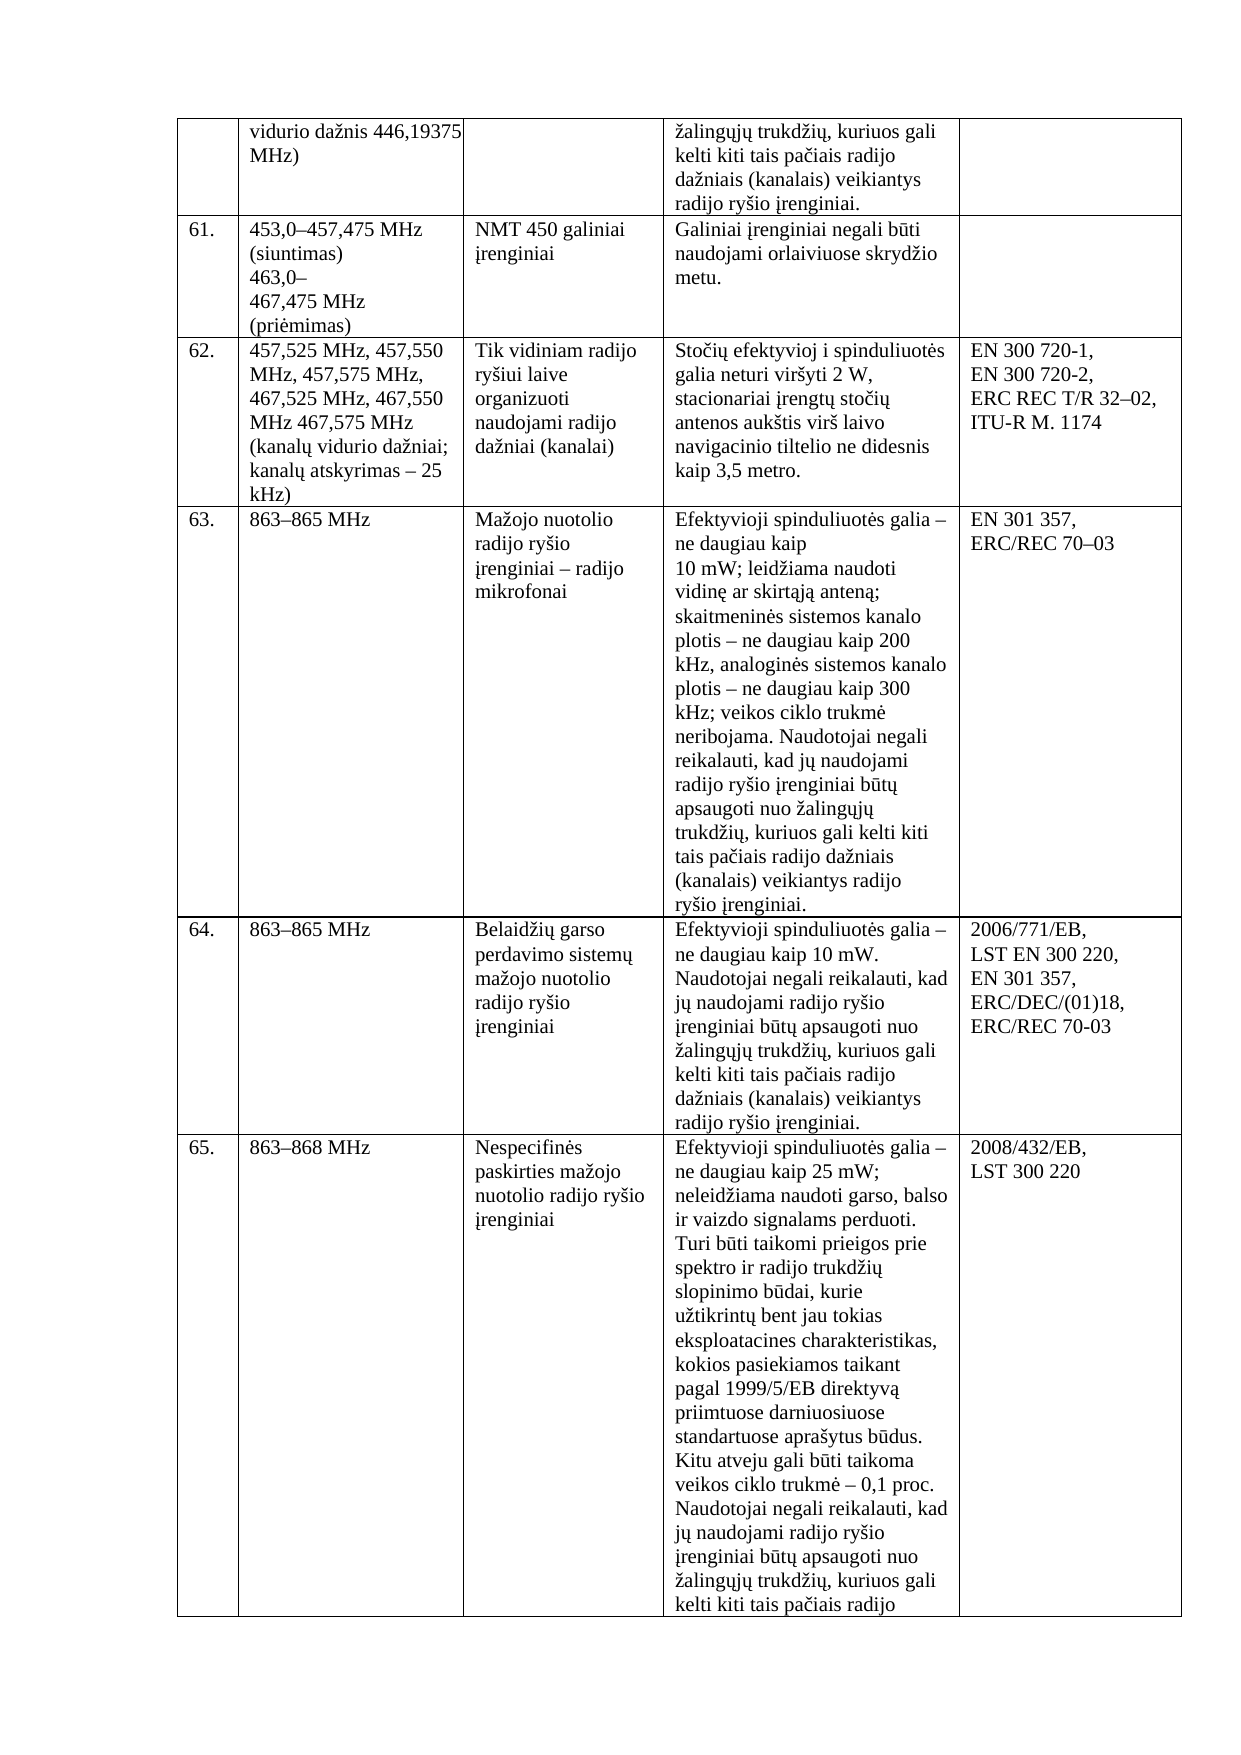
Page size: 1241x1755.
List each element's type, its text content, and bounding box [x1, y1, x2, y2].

table_cell Nespecifinės paskirties mažojo nuotolio radijo ryšio įrenginiai [464, 1135, 663, 1616]
table_cell Mažojo nuotolio radijo ryšio įrenginiai – radijo mikrofonai [464, 507, 663, 916]
table_cell [178, 119, 238, 215]
table_cell 863–868 MHz [239, 1135, 463, 1616]
table_cell 2006/771/EB, LST EN 300 220, EN 301 357, ERC/DEC/(01)18, ERC/REC 70-03 [960, 918, 1181, 1134]
table_cell 61. [178, 216, 238, 337]
table_cell Galiniai įrenginiai negali būti naudojami orlaiviuose skrydžio metu. [664, 216, 959, 337]
table_cell 457,525 MHz, 457,550 MHz, 457,575 MHz, 467,525 MHz, 467,550 MHz 467,575 MHz (kanalų vidurio dažniai; kanalų atskyrimas – 25 kHz) [239, 338, 463, 506]
table_cell Tik vidiniam radijo ryšiui laive organizuoti naudojami radijo dažniai (kanalai) [464, 338, 663, 506]
table_cell [960, 216, 1181, 337]
table_cell EN 301 357, ERC/REC 70–03 [960, 507, 1181, 916]
table_cell 863–865 MHz [239, 507, 463, 916]
table_cell EN 300 720-1, EN 300 720-2, ERC REC T/R 32–02, ITU-R M. 1174 [960, 338, 1181, 506]
table_cell Efektyvioji spinduliuotės galia – ne daugiau kaip 10 mW; leidžiama naudoti vidinę ar skirtąją anteną; skaitmeninės sistemos kanalo plotis – ne daugiau kaip 200 kHz, analoginės sistemos kanalo plotis – ne daugiau kaip 300 kHz; veikos ciklo trukmė neribojama. Naudotojai negali reikalauti, kad jų naudojami radijo ryšio įrenginiai būtų apsaugoti nuo žalingųjų trukdžių, kuriuos gali kelti kiti tais pačiais radijo dažniais (kanalais) veikiantys radijo ryšio įrenginiai. [664, 507, 959, 916]
table_cell 64. [178, 918, 238, 1134]
table_cell žalingųjų trukdžių, kuriuos gali kelti kiti tais pačiais radijo dažniais (kanalais) veikiantys radijo ryšio įrenginiai. [664, 119, 959, 215]
table_cell [464, 119, 663, 215]
table_cell 65. [178, 1135, 238, 1616]
table_cell Efektyvioji spinduliuotės galia – ne daugiau kaip 25 mW; neleidžiama naudoti garso, balso ir vaizdo signalams perduoti. Turi būti taikomi prieigos prie spektro ir radijo trukdžių slopinimo būdai, kurie užtikrintų bent jau tokias eksploatacines charakteristikas, kokios pasiekiamos taikant pagal 1999/5/EB direktyvą priimtuose darniuosiuose standartuose aprašytus būdus. Kitu atveju gali būti taikoma veikos ciklo trukmė – 0,1 proc. Naudotojai negali reikalauti, kad jų naudojami radijo ryšio įrenginiai būtų apsaugoti nuo žalingųjų trukdžių, kuriuos gali kelti kiti tais pačiais radijo [664, 1135, 959, 1616]
table_cell [960, 119, 1181, 215]
table_cell 62. [178, 338, 238, 506]
table_cell vidurio dažnis 446,19375 MHz) [239, 119, 463, 215]
table_cell Efektyvioji spinduliuotės galia – ne daugiau kaip 10 mW. Naudotojai negali reikalauti, kad jų naudojami radijo ryšio įrenginiai būtų apsaugoti nuo žalingųjų trukdžių, kuriuos gali kelti kiti tais pačiais radijo dažniais (kanalais) veikiantys radijo ryšio įrenginiai. [664, 918, 959, 1134]
table_cell NMT 450 galiniai įrenginiai [464, 216, 663, 337]
table_cell Belaidžių garso perdavimo sistemų mažojo nuotolio radijo ryšio įrenginiai [464, 918, 663, 1134]
table_cell 863–865 MHz [239, 918, 463, 1134]
table_cell 453,0–457,475 MHz (siuntimas) 463,0– 467,475 MHz (priėmimas) [239, 216, 463, 337]
table_cell Stočių efektyvioj i spinduliuotės galia neturi viršyti 2 W, stacionariai įrengtų stočių antenos aukštis virš laivo navigacinio tiltelio ne didesnis kaip 3,5 metro. [664, 338, 959, 506]
table_cell 63. [178, 507, 238, 916]
table_cell 2008/432/EB, LST 300 220 [960, 1135, 1181, 1616]
